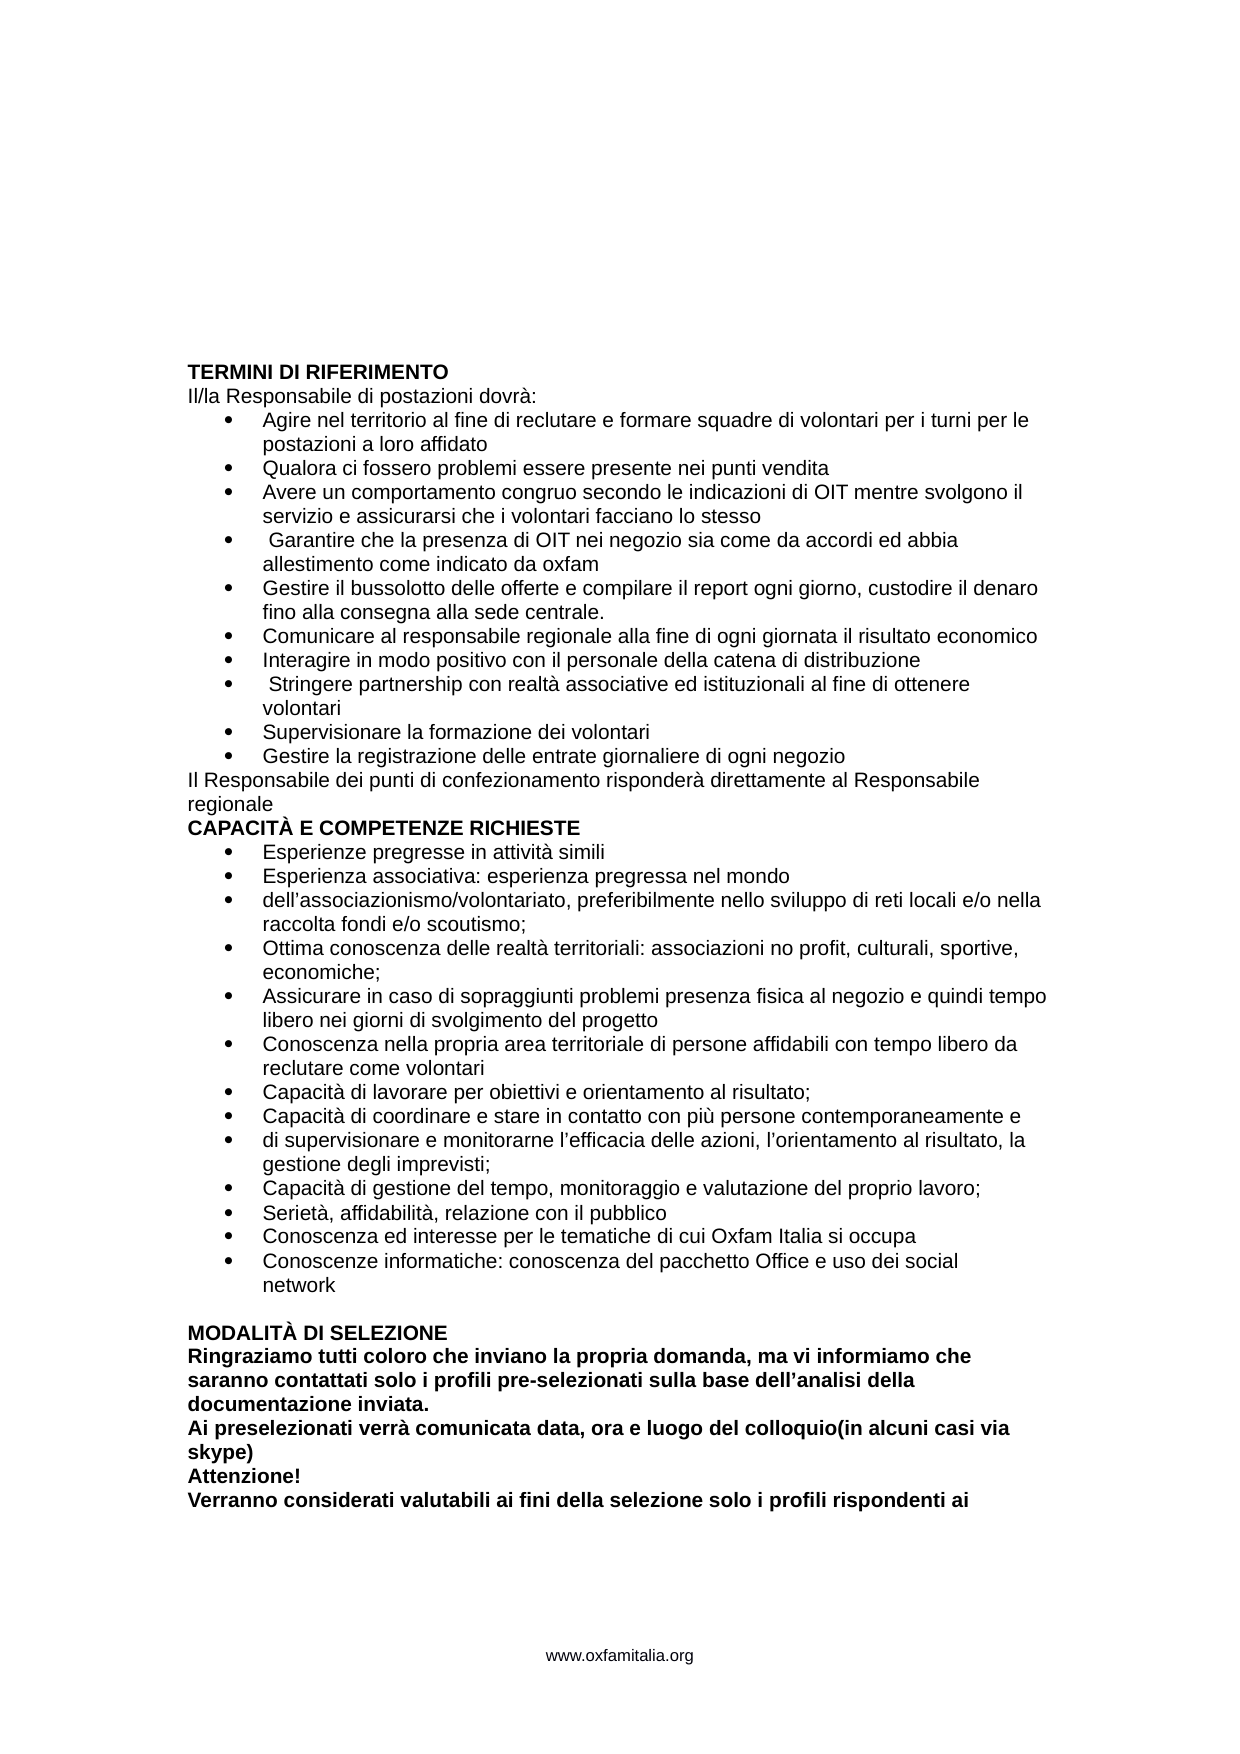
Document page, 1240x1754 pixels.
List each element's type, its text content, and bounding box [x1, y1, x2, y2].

list Capacità di coordinare e stare in contatto con più persone contemporaneamente e [225, 1104, 1052, 1128]
list Supervisionare la formazione dei volontari [225, 720, 1052, 744]
list dell’associazionismo/volontariato, preferibilmente nello sviluppo di reti locali e/o nella [225, 888, 1052, 912]
list Esperienze pregresse in attività simili [225, 840, 1052, 864]
list Stringere partnership con realtà associative ed istituzionali al fine di ottenere volontari [225, 672, 1052, 720]
text MODALITÀ DI SELEZIONE [187, 1320, 1052, 1344]
list Qualora ci fossero problemi essere presente nei punti vendita [225, 456, 1052, 480]
list Gestire il bussolotto delle offerte e compilare il report ogni giorno, custodire il denaro fino alla consegna alla sede centrale. [225, 576, 1052, 624]
text Il Responsabile dei punti di confezionamento risponderà direttamente al Responsabile regionale [187, 768, 1052, 816]
text Il/la Responsabile di postazioni dovrà: [187, 384, 1052, 408]
list Gestire la registrazione delle entrate giornaliere di ogni negozio [225, 744, 1052, 768]
list Capacità di gestione del tempo, monitoraggio e valutazione del proprio lavoro; [225, 1176, 1052, 1200]
list Avere un comportamento congruo secondo le indicazioni di OIT mentre svolgono il servizio e assicurarsi che i volontari facciano lo stesso [225, 480, 1052, 528]
text gestione degli imprevisti; [262, 1152, 1052, 1176]
text Verranno considerati valutabili ai fini della selezione solo i profili rispondenti ai [187, 1488, 1052, 1512]
list Esperienza associativa: esperienza pregressa nel mondo [225, 864, 1052, 888]
text economiche; [262, 960, 1052, 984]
list Assicurare in caso di sopraggiunti problemi presenza fisica al negozio e quindi tempo libero nei giorni di svolgimento del progetto [225, 984, 1052, 1032]
list Garantire che la presenza di OIT nei negozio sia come da accordi ed abbia allestimento come indicato da oxfam [225, 528, 1052, 576]
list Agire nel territorio al fine di reclutare e formare squadre di volontari per i turni per le postazioni a loro affidato [225, 408, 1052, 456]
text Ringraziamo tutti coloro che inviano la propria domanda, ma vi informiamo che [187, 1344, 1052, 1368]
text raccolta fondi e/o scoutismo; [262, 912, 1052, 936]
list Conoscenza ed interesse per le tematiche di cui Oxfam Italia si occupa [225, 1224, 1052, 1248]
list Ottima conoscenza delle realtà territoriali: associazioni no profit, culturali, sportive, [225, 936, 1052, 960]
text TERMINI DI RIFERIMENTO [187, 360, 1052, 384]
list Conoscenze informatiche: conoscenza del pacchetto Office e uso dei social [225, 1248, 1052, 1272]
text network [262, 1272, 1052, 1296]
text CAPACITÀ E COMPETENZE RICHIESTE [187, 816, 1052, 840]
text Attenzione! [187, 1464, 1052, 1488]
list Comunicare al responsabile regionale alla fine di ogni giornata il risultato economico [225, 624, 1052, 648]
list Interagire in modo positivo con il personale della catena di distribuzione [225, 648, 1052, 672]
list di supervisionare e monitorarne l’efficacia delle azioni, l’orientamento al risultato, la [225, 1128, 1052, 1152]
list Conoscenza nella propria area territoriale di persone affidabili con tempo libero da reclutare come volontari [225, 1032, 1052, 1080]
list Capacità di lavorare per obiettivi e orientamento al risultato; [225, 1080, 1052, 1104]
list Serietà, affidabilità, relazione con il pubblico [225, 1200, 1052, 1224]
text Ai preselezionati verrà comunicata data, ora e luogo del colloquio(in alcuni casi via skype) [187, 1416, 1052, 1464]
text documentazione inviata. [187, 1392, 1052, 1416]
text saranno contattati solo i profili pre-selezionati sulla base dell’analisi della [187, 1368, 1052, 1392]
